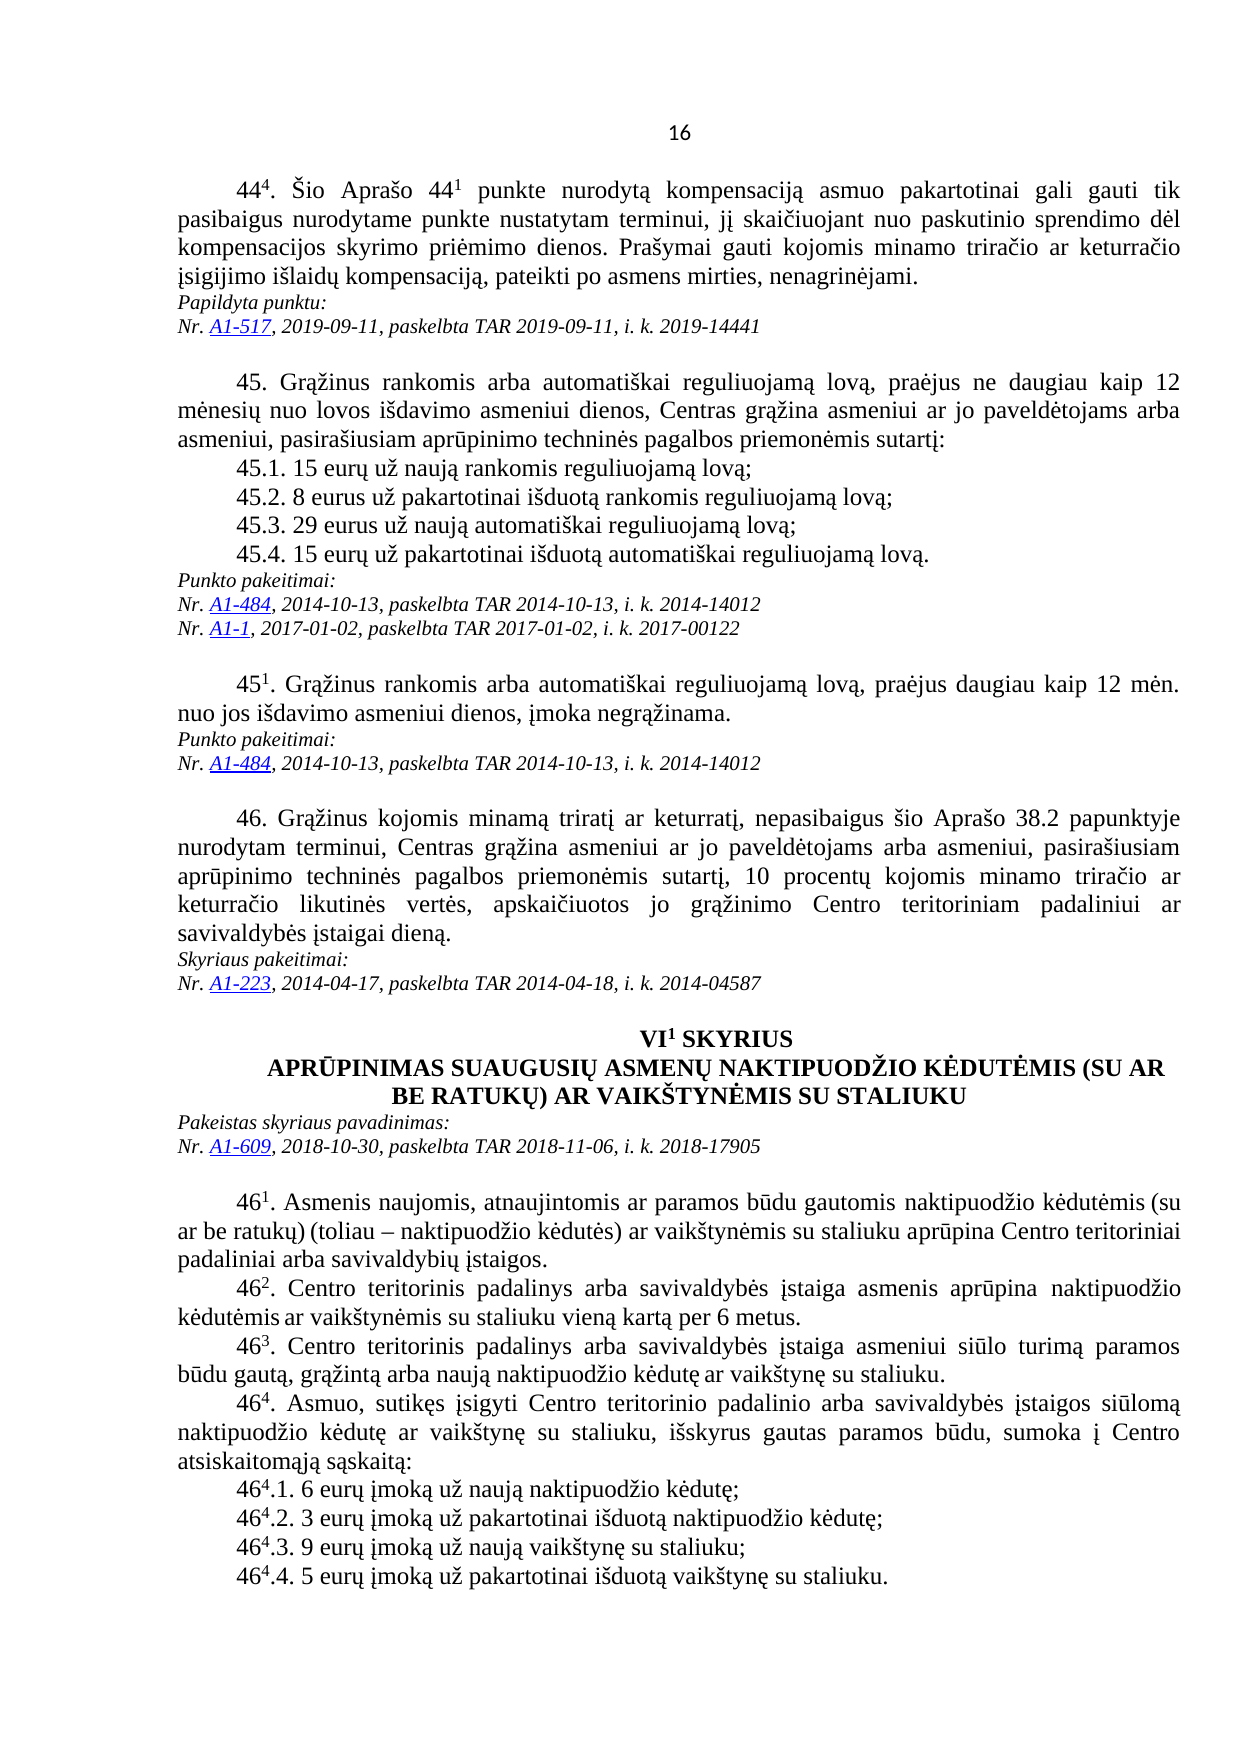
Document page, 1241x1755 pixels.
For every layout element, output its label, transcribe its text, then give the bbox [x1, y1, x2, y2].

text 464.4. 5 eurų įmoką už pakartotinai išduotą vaikštynę su staliuku. [177, 1561, 1181, 1589]
text 462. Centro teritorinis padalinys arba savivaldybės įstaiga asmenis aprūpina naktipuodžio kėdutėmis ar vaikštynėmis su staliuku vieną kartą per 6 metus. [177, 1273, 1181, 1331]
text Nr. A1-484, 2014-10-13, paskelbta TAR 2014-10-13, i. k. 2014-14012 [177, 751, 1181, 774]
text Nr. A1-484, 2014-10-13, paskelbta TAR 2014-10-13, i. k. 2014-14012 [177, 592, 1181, 616]
text 463. Centro teritorinis padalinys arba savivaldybės įstaiga asmeniui siūlo turimą paramos būdu gautą, grąžintą arba naują naktipuodžio kėdutę ar vaikštynę su staliuku. [177, 1331, 1181, 1388]
text Pakeistas skyriaus pavadinimas: [177, 1110, 1181, 1134]
text 464.1. 6 eurų įmoką už naują naktipuodžio kėdutę; [177, 1474, 1181, 1503]
text 464.3. 9 eurų įmoką už naują vaikštynę su staliuku; [177, 1532, 1181, 1561]
text Nr. A1-223, 2014-04-17, paskelbta TAR 2014-04-18, i. k. 2014-04587 [177, 971, 1181, 995]
text 444. Šio Aprašo 441 punkte nurodytą kompensaciją asmuo pakartotinai gali gauti tik pasibaigus nurodytame punkte nustatytam terminui, jį skaičiuojant nuo paskutinio sprendimo dėl kompensacijos skyrimo priėmimo dienos. Prašymai gauti kojomis minamo triračio ar keturračio įsigijimo išlaidų kompensaciją, pateikti po asmens mirties, nenagrinėjami. [177, 175, 1181, 290]
text 464. Asmuo, sutikęs įsigyti Centro teritorinio padalinio arba savivaldybės įstaigos siūlomą naktipuodžio kėdutę ar vaikštynę su staliuku, išskyrus gautas paramos būdu, sumoka į Centro atsiskaitomąją sąskaitą: [177, 1388, 1181, 1474]
text 45. Grąžinus rankomis arba automatiškai reguliuojamą lovą, praėjus ne daugiau kaip 12 mėnesių nuo lovos išdavimo asmeniui dienos, Centras grąžina asmeniui ar jo paveldėtojams arba asmeniui, pasirašiusiam aprūpinimo techninės pagalbos priemonėmis sutartį: [177, 367, 1181, 453]
text 45.4. 15 eurų už pakartotinai išduotą automatiškai reguliuojamą lovą. [177, 539, 1181, 568]
text 461. Asmenis naujomis, atnaujintomis ar paramos būdu gautomis naktipuodžio kėdutėmis (su ar be ratukų) (toliau – naktipuodžio kėdutės) ar vaikštynėmis su staliuku aprūpina Centro teritoriniai padaliniai arba savivaldybių įstaigos. [177, 1187, 1181, 1273]
text 464.2. 3 eurų įmoką už pakartotinai išduotą naktipuodžio kėdutę; [177, 1503, 1181, 1532]
text Nr. A1-609, 2018-10-30, paskelbta TAR 2018-11-06, i. k. 2018-17905 [177, 1134, 1181, 1158]
text 45.3. 29 eurus už naują automatiškai reguliuojamą lovą; [177, 511, 1181, 539]
text Skyriaus pakeitimai: [177, 947, 1181, 971]
text APRŪPINIMAS SUAUGUSIŲ ASMENŲ NAKTIPUODŽIO KĖDUTĖMIS (SU AR BE RATUKŲ) AR VAIKŠTYNĖMIS SU STALIUKU [177, 1053, 1181, 1110]
text Nr. A1-517, 2019-09-11, paskelbta TAR 2019-09-11, i. k. 2019-14441 [177, 314, 1181, 338]
text Papildyta punktu: [177, 290, 1181, 314]
text 45.2. 8 eurus už pakartotinai išduotą rankomis reguliuojamą lovą; [177, 482, 1181, 511]
text Punkto pakeitimai: [177, 726, 1181, 751]
text Nr. A1-1, 2017-01-02, paskelbta TAR 2017-01-02, i. k. 2017-00122 [177, 616, 1181, 640]
text VI1 SKYRIUS [177, 1024, 1181, 1053]
text 45.1. 15 eurų už naują rankomis reguliuojamą lovą; [177, 453, 1181, 482]
text Punkto pakeitimai: [177, 568, 1181, 592]
text 46. Grąžinus kojomis minamą triratį ar keturratį, nepasibaigus šio Aprašo 38.2 papunktyje nurodytam terminui, Centras grąžina asmeniui ar jo paveldėtojams arba asmeniui, pasirašiusiam aprūpinimo techninės pagalbos priemonėmis sutartį, 10 procentų kojomis minamo triračio ar keturračio likutinės vertės, apskaičiuotos jo grąžinimo Centro teritoriniam padaliniui ar savivaldybės įstaigai dieną. [177, 803, 1181, 947]
text 451. Grąžinus rankomis arba automatiškai reguliuojamą lovą, praėjus daugiau kaip 12 mėn. nuo jos išdavimo asmeniui dienos, įmoka negrąžinama. [177, 669, 1181, 726]
